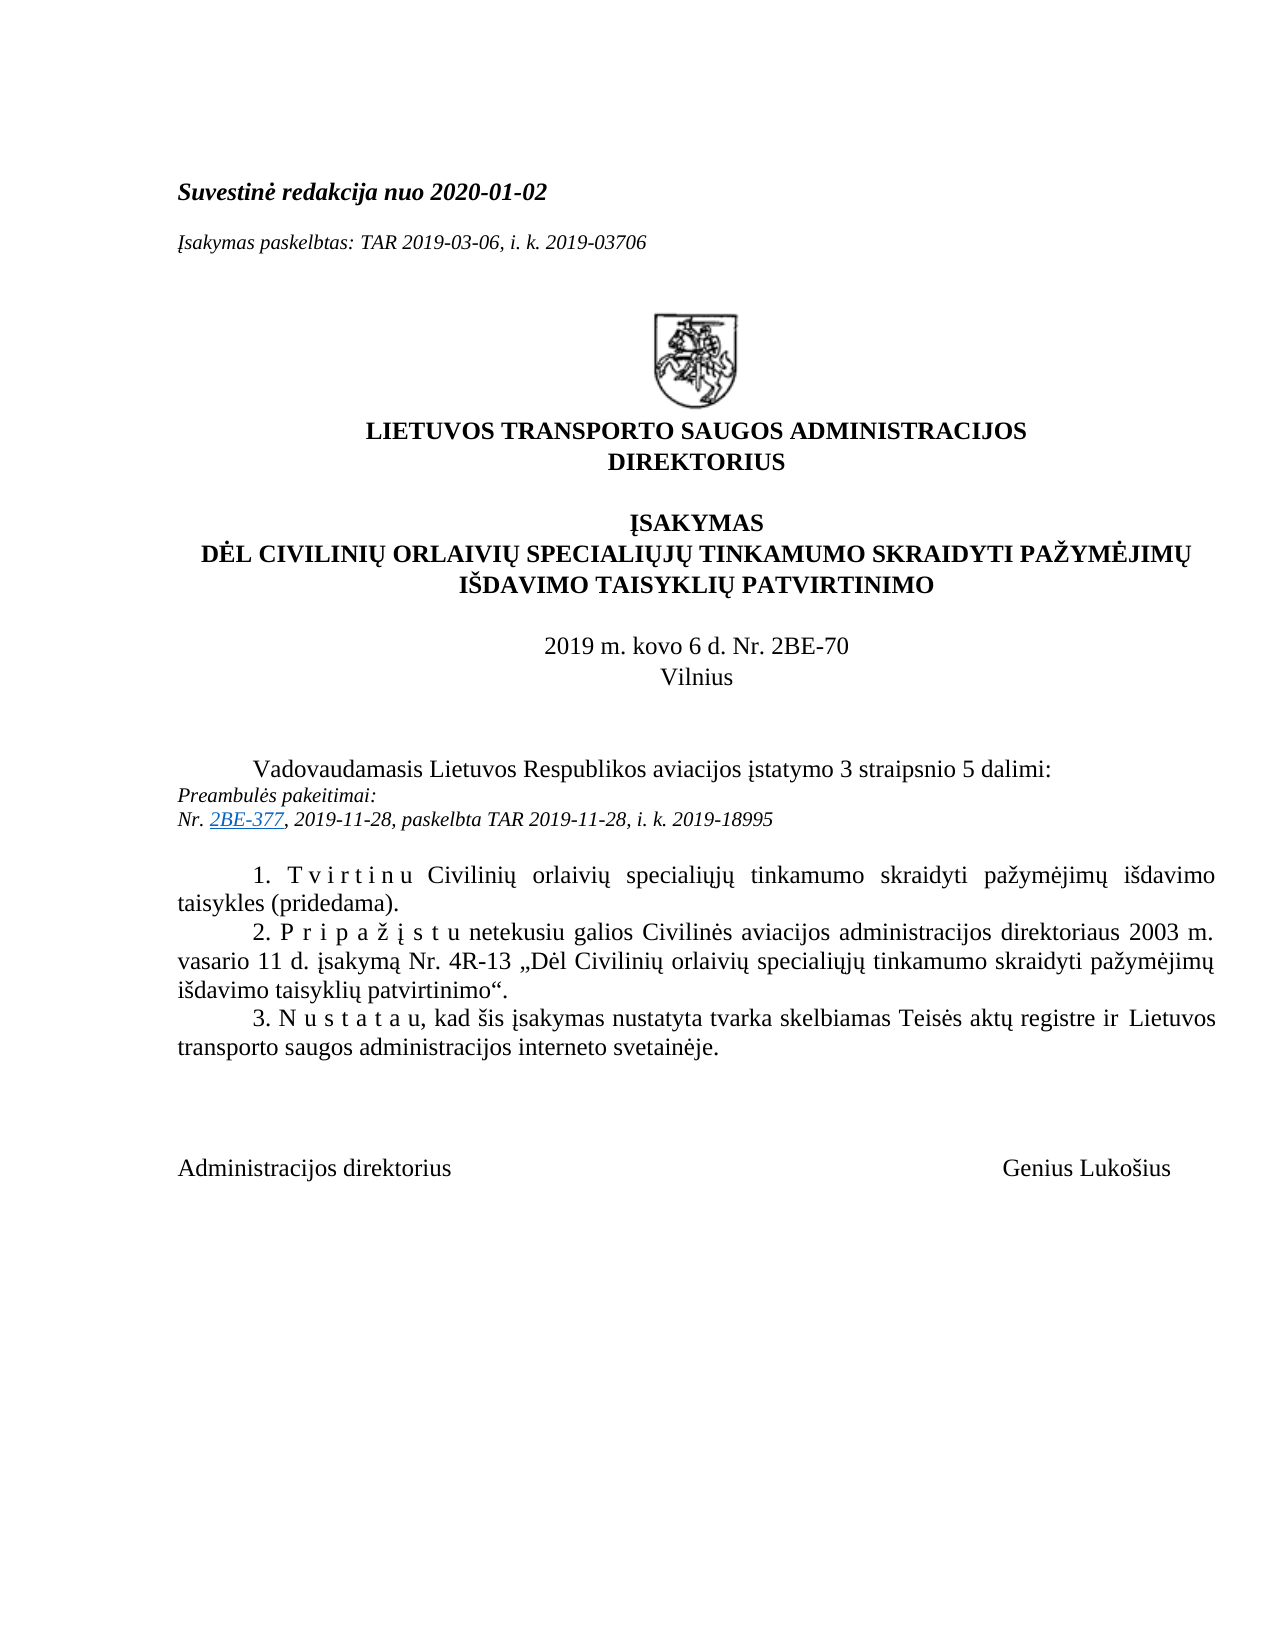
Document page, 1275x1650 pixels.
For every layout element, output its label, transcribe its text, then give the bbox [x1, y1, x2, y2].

text 1. Tvirtinu Civilinių orlaivių specialiųjų tinkamumo skraidyti pažymėjimų išdavimo taisykles (pridedama). [177, 860, 1216, 917]
text LIETUVOS TRANSPORTO SAUGOS ADMINISTRACIJOS [177, 416, 1216, 445]
text Nr. 2BE-377, 2019-11-28, paskelbta TAR 2019-11-28, i. k. 2019-18995 [177, 807, 1216, 831]
text Suvestinė redakcija nuo 2020-01-02 [177, 177, 1216, 206]
text Preambulės pakeitimai: [177, 783, 1216, 807]
text 3. N u s t a t a u, kad šis įsakymas nustatyta tvarka skelbiamas Teisės aktų registre ir Lietuvos transporto saugos administracijos interneto svetainėje. [177, 1003, 1216, 1061]
text Vadovaudamasis Lietuvos Respublikos aviacijos įstatymo 3 straipsnio 5 dalimi: [177, 754, 1216, 783]
text DIREKTORIUS [177, 447, 1216, 476]
text ĮSAKYMAS [177, 508, 1216, 537]
text 2019 m. kovo 6 d. Nr. 2BE-70 [177, 631, 1216, 660]
text DĖL CIVILINIŲ ORLAIVIŲ SPECIALIŲJŲ TINKAMUMO SKRAIDYTI PAŽYMĖJIMŲ IŠDAVIMO TAISYKLIŲ PATVIRTINIMO [177, 539, 1216, 598]
text Įsakymas paskelbtas: TAR 2019-03-06, i. k. 2019-03706 [177, 230, 1216, 254]
text 2. P r i p a ž į s t u netekusiu galios Civilinės aviacijos administracijos direktoriaus 2003 m. vasario 11 d. įsakymą Nr. 4R-13 „Dėl Civilinių orlaivių specialiųjų tinkamumo skraidyti pažymėjimų išdavimo taisyklių patvirtinimo“. [177, 917, 1216, 1003]
text Administracijos direktorius Genius Lukošius [177, 1153, 1216, 1182]
text Vilnius [177, 662, 1216, 691]
